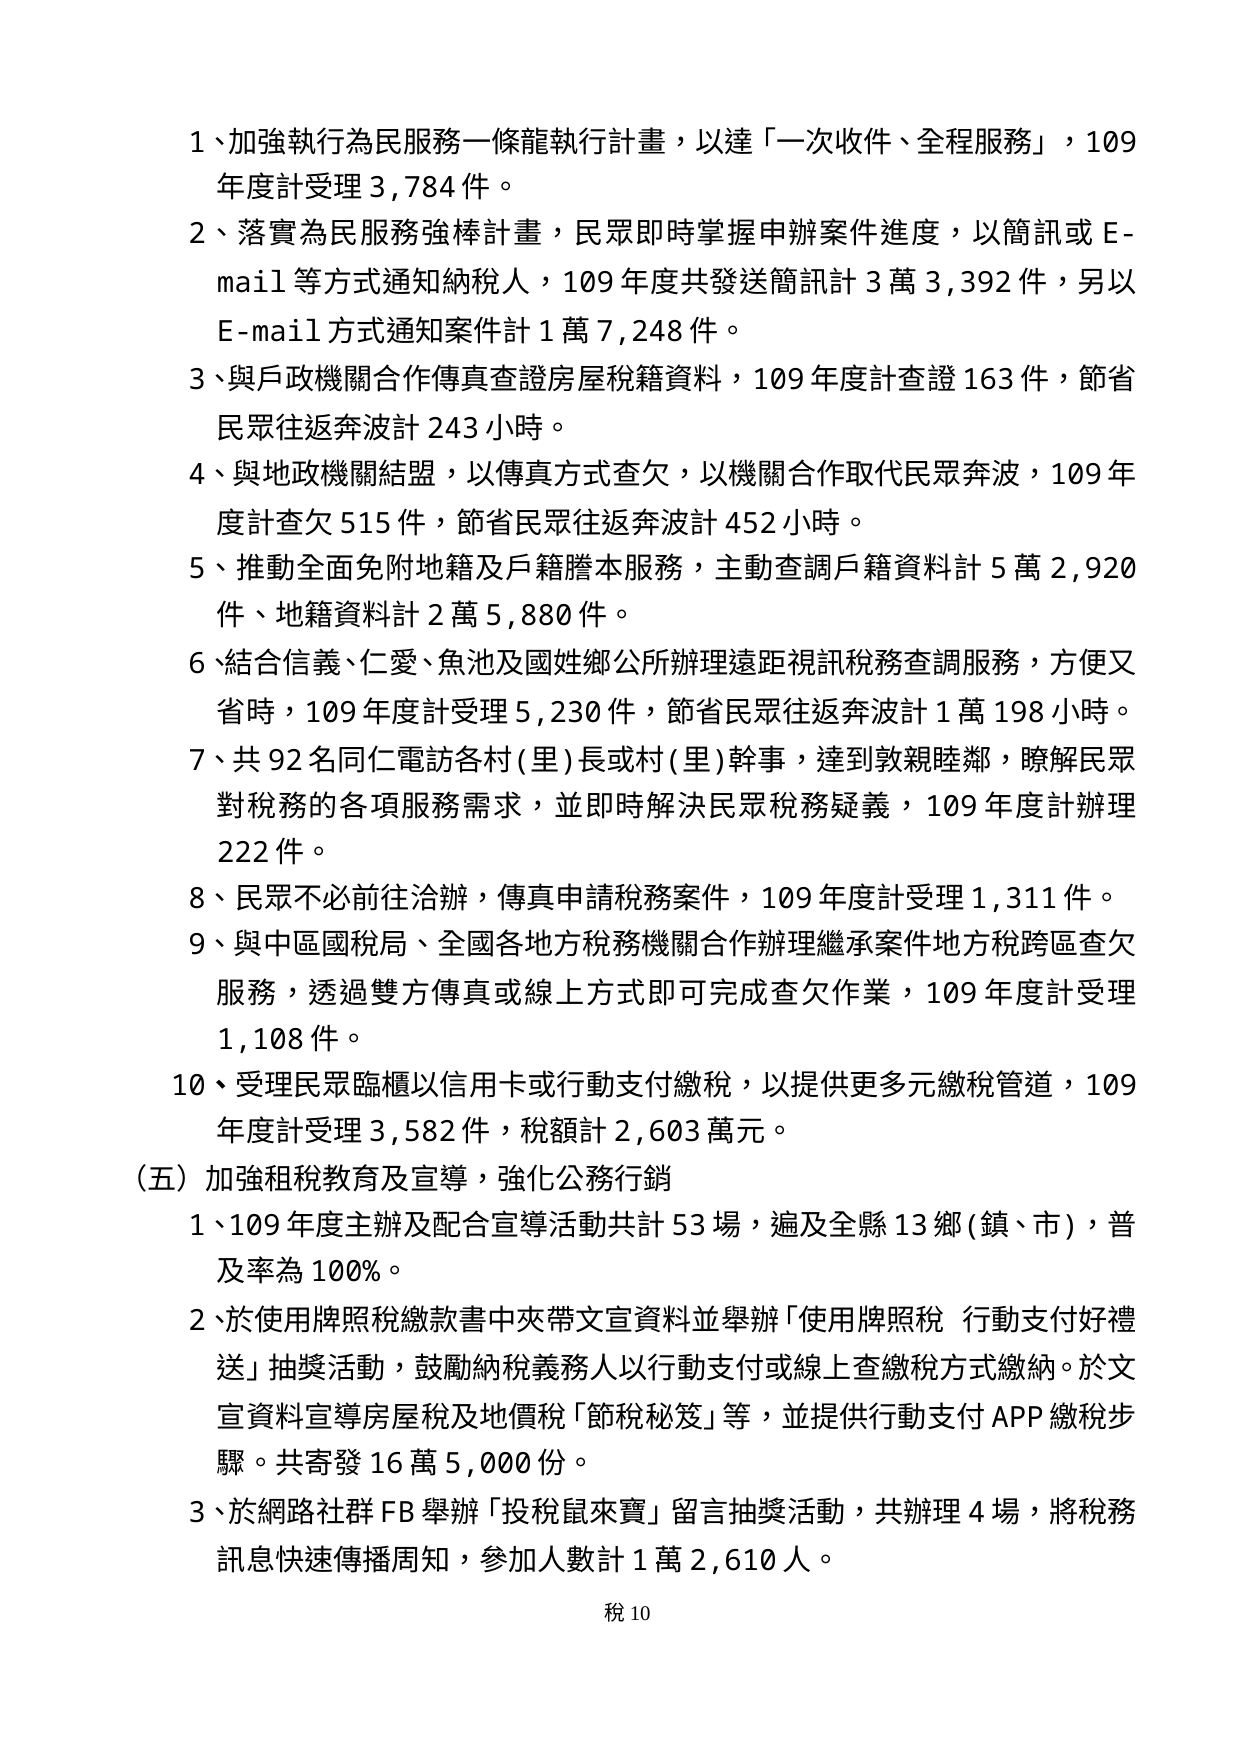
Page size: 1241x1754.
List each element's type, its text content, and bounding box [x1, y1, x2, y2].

text 8、民眾不必前往洽辦，傳真申請稅務案件，109年度計受理1,311件。 [118, 877, 1137, 917]
text 2、於使用牌照稅繳款書中夾帶文宣資料並舉辦「使用牌照稅 行動支付好禮送」抽獎活動，鼓勵納稅義務人以行動支付或線上查繳稅方式繳納。於文宣資料宣導房屋稅及地價稅「節稅秘笈」等，並提供行動支付APP繳稅步驟。共寄發16萬5,000份。 [118, 1296, 1137, 1482]
text 3、於網路社群FB舉辦「投稅鼠來寶」留言抽獎活動，共辦理4場，將稅務訊息快速傳播周知，參加人數計1萬2,610人。 [118, 1488, 1137, 1579]
text 3、與戶政機關合作傳真查證房屋稅籍資料，109年度計查證163件，節省民眾往返奔波計243小時。 [118, 356, 1137, 447]
text 10、受理民眾臨櫃以信用卡或行動支付繳稅，以提供更多元繳稅管道，109年度計受理3,582件，稅額計2,603萬元。 [118, 1064, 1137, 1149]
text 7、共92名同仁電訪各村(里)長或村(里)幹事，達到敦親睦鄰，瞭解民眾對稅務的各項服務需求，並即時解決民眾稅務疑義，109年度計辦理222件。 [118, 737, 1137, 871]
text 5、推動全面免附地籍及戶籍謄本服務，主動查調戶籍資料計5萬2,920件、地籍資料計2萬5,880件。 [118, 548, 1137, 633]
text （五）加強租稅教育及宣導，強化公務行銷 [118, 1156, 1137, 1198]
text 9、與中區國稅局、全國各地方稅務機關合作辦理繼承案件地方稅跨區查欠服務，透過雙方傳真或線上方式即可完成查欠作業，109年度計受理1,108件。 [118, 923, 1137, 1058]
text 6、結合信義、仁愛、魚池及國姓鄉公所辦理遠距視訊稅務查調服務，方便又省時，109年度計受理5,230件，節省民眾往返奔波計1萬198小時。 [118, 640, 1137, 731]
text 1、加強執行為民服務一條龍執行計畫，以達「一次收件、全程服務」，109年度計受理3,784件。 [118, 118, 1137, 206]
text 4、與地政機關結盟，以傳真方式查欠，以機關合作取代民眾奔波，109年度計查欠515件，節省民眾往返奔波計452小時。 [118, 453, 1137, 542]
text 1、109年度主辦及配合宣導活動共計53場，遍及全縣13鄉(鎮、市)，普及率為100%。 [118, 1204, 1137, 1290]
text 2、落實為民服務強棒計畫，民眾即時掌握申辦案件進度，以簡訊或E-mail等方式通知納稅人，109年度共發送簡訊計3萬3,392件，另以E-mail方式通知案件計1萬7,248件。 [118, 213, 1137, 350]
